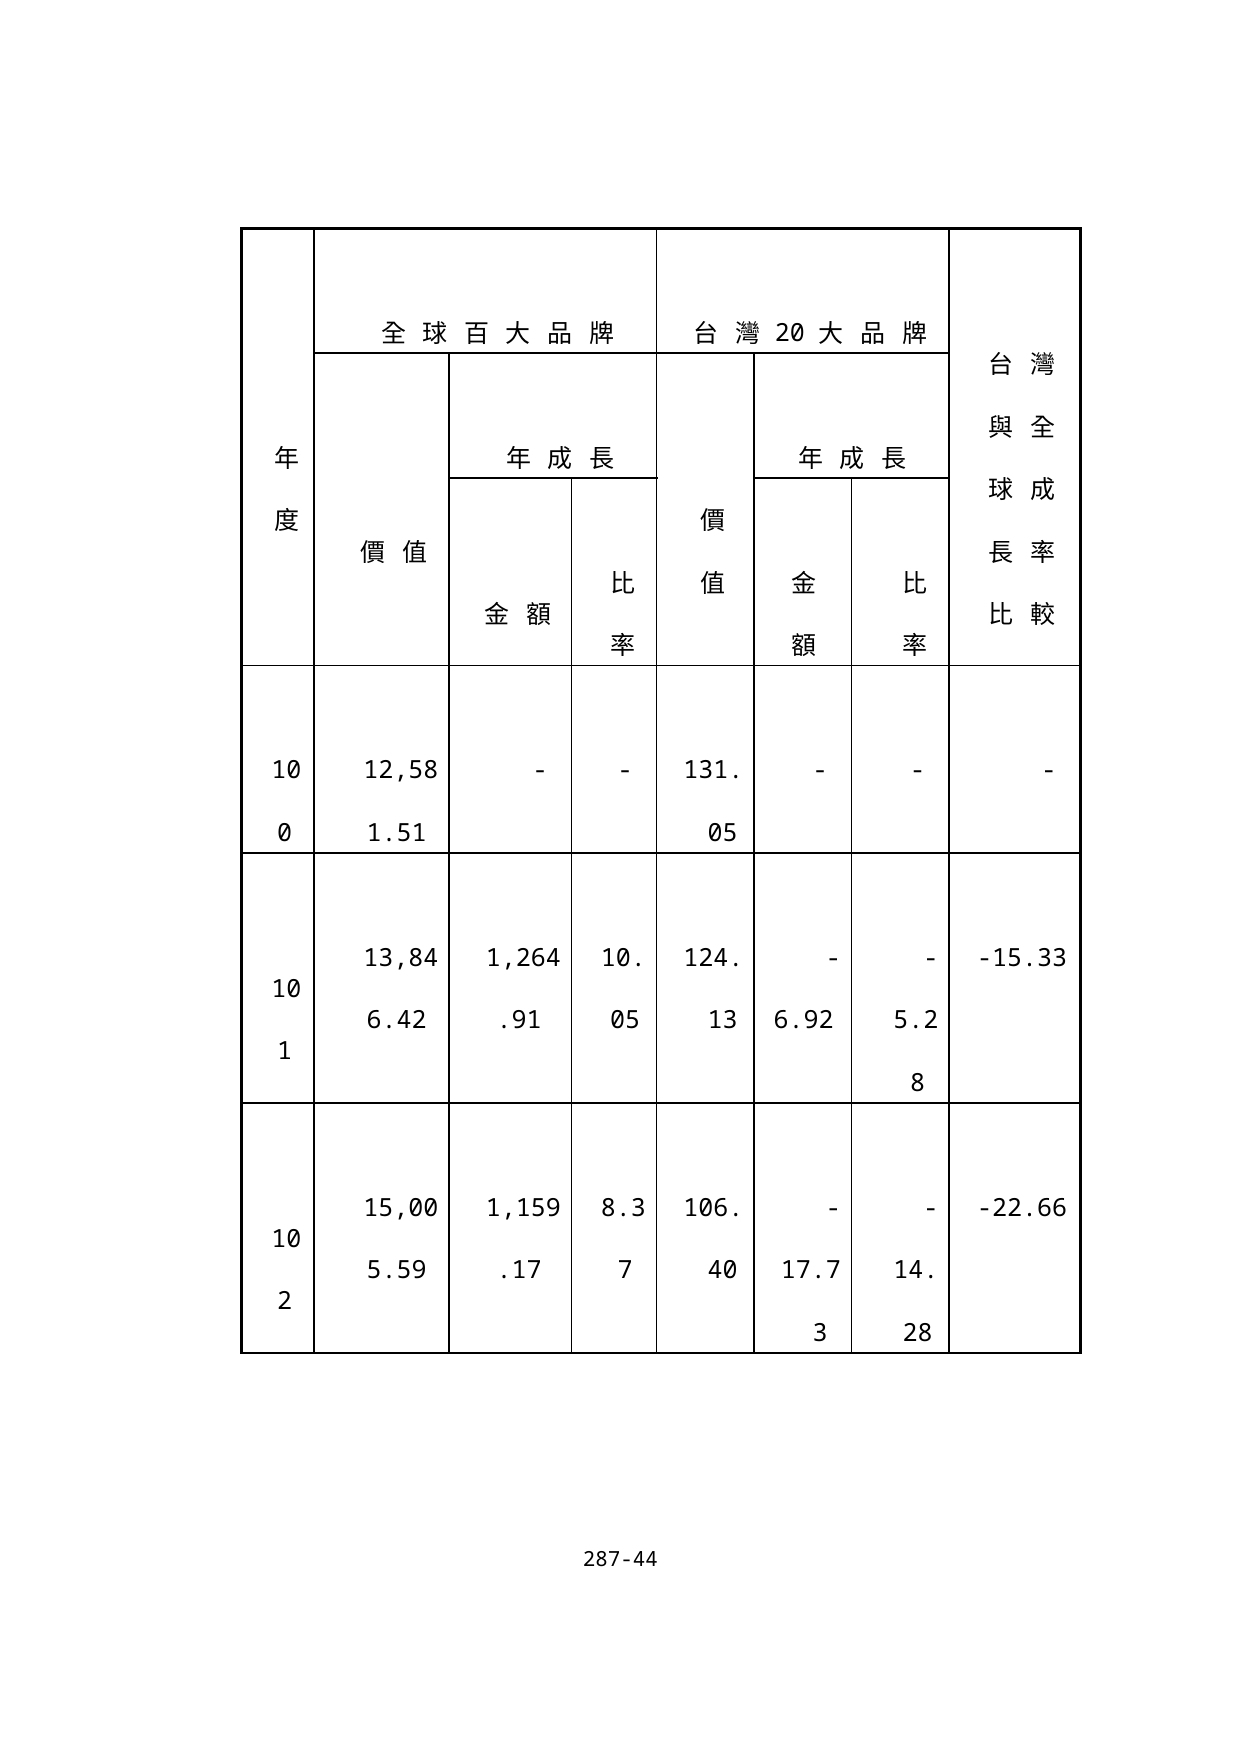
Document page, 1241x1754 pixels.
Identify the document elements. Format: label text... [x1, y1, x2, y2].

table_cell 8.37 [572, 1104, 656, 1352]
table_cell 10.05 [572, 854, 656, 1102]
table_cell 106.40 [657, 1104, 753, 1352]
table_cell 價值 [315, 354, 448, 665]
table_cell 124.13 [657, 854, 753, 1102]
table_cell 年成長 [755, 354, 948, 477]
table_cell 比率 [572, 479, 656, 665]
table_cell - [755, 666, 851, 852]
table_cell 金額 [755, 479, 851, 665]
table_header 台灣20大品牌 [657, 230, 948, 352]
table_cell -15.33 [950, 854, 1079, 1102]
table_cell 年成長 [450, 354, 656, 477]
table_cell 比率 [852, 479, 948, 665]
table_cell - [852, 666, 948, 852]
table_cell 1,264.91 [450, 854, 571, 1102]
table_cell -14.28 [852, 1104, 948, 1352]
table_cell 金額 [450, 479, 571, 665]
table_cell - [572, 666, 656, 852]
table_cell 100 [243, 666, 313, 852]
table_cell -22.66 [950, 1104, 1079, 1352]
table_cell 價值 [657, 354, 753, 665]
table_cell 102 [243, 1104, 313, 1352]
table_cell -5.28 [852, 854, 948, 1102]
table_cell -6.92 [755, 854, 851, 1102]
table_cell - [450, 666, 571, 852]
table_header 全球百大品牌 [315, 230, 656, 352]
table_header 年度 [243, 230, 313, 665]
table_cell - [950, 666, 1079, 852]
table_cell 131.05 [657, 666, 753, 852]
table_cell 13,846.42 [315, 854, 448, 1102]
table_header 台灣與全球成長率比較 [950, 230, 1079, 665]
table_cell -17.73 [755, 1104, 851, 1352]
table_cell 12,581.51 [315, 666, 448, 852]
table_cell 15,005.59 [315, 1104, 448, 1352]
table_cell 101 [243, 854, 313, 1102]
table_cell 1,159.17 [450, 1104, 571, 1352]
